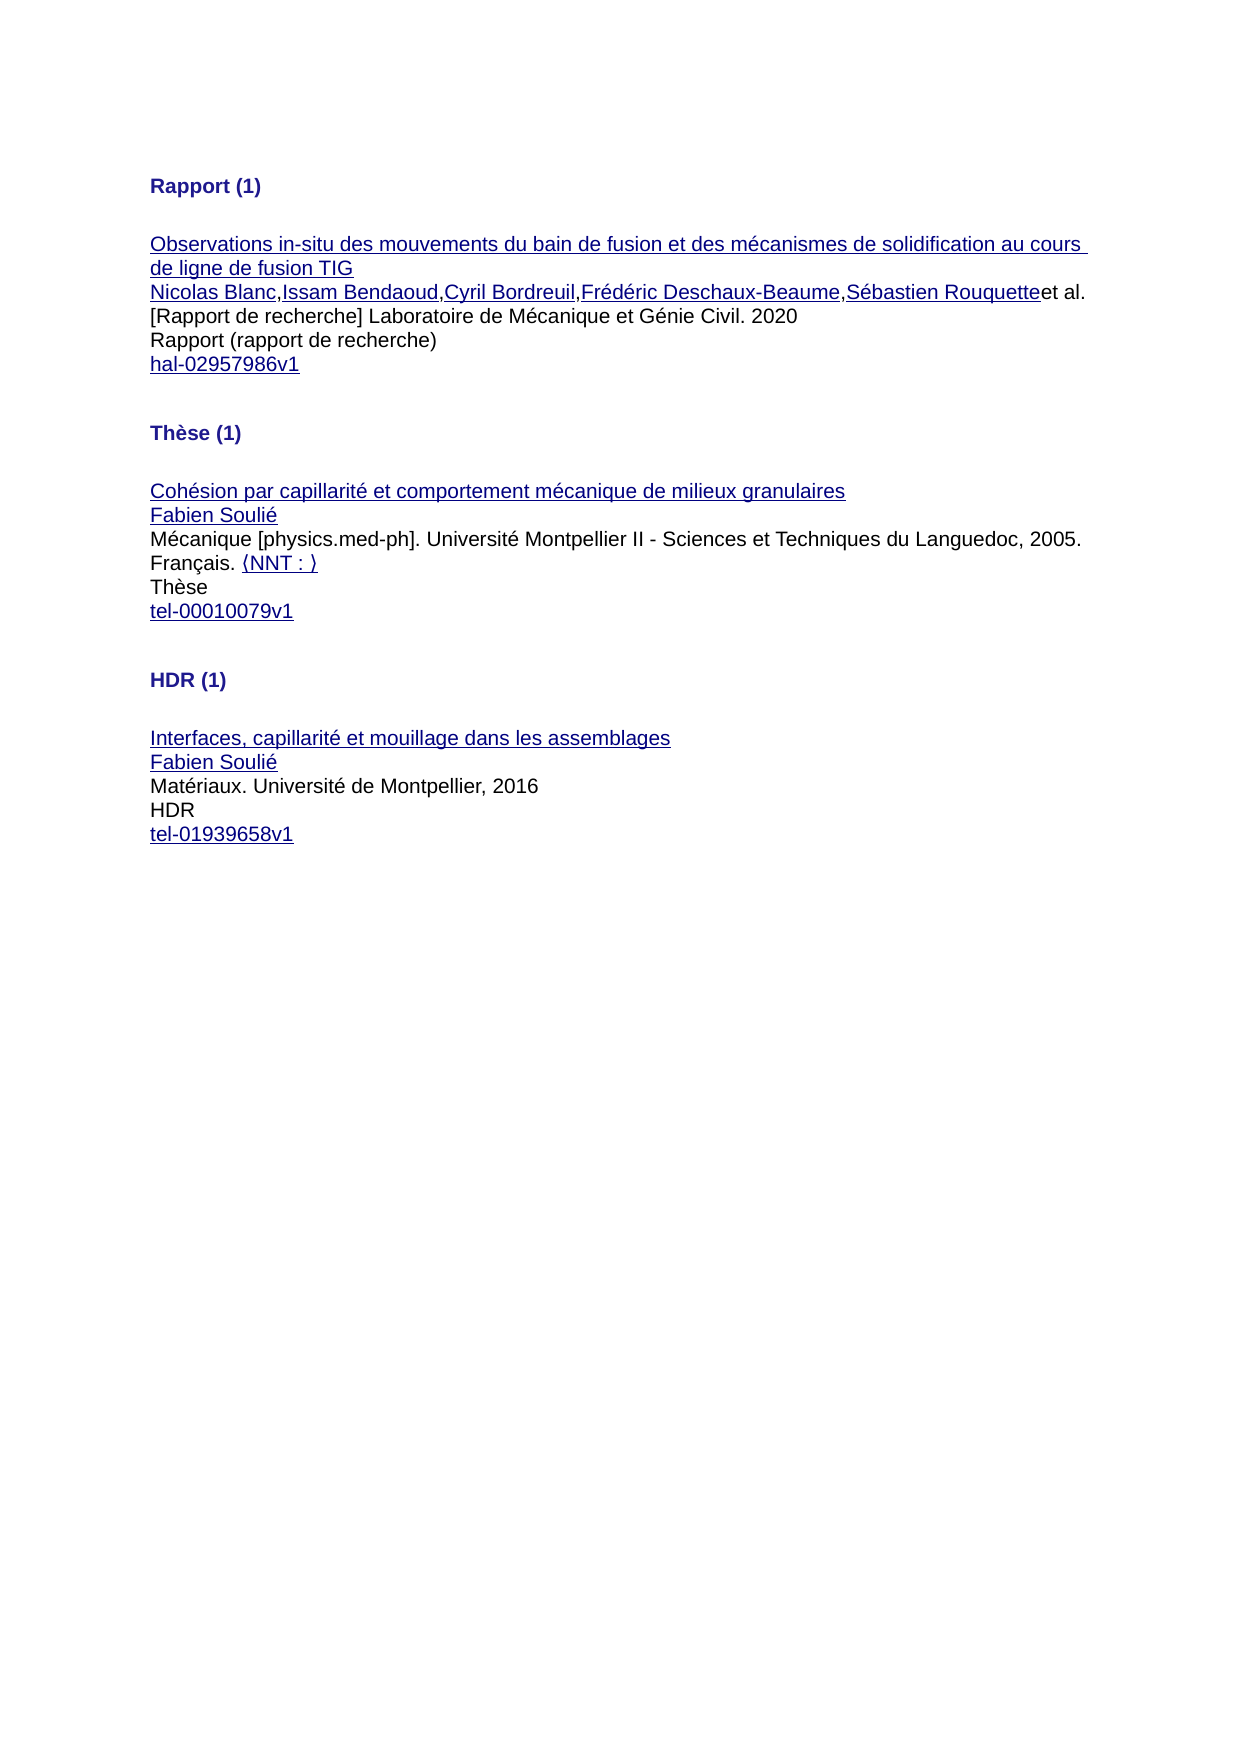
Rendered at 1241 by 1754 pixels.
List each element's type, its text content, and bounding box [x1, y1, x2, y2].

table_header Interfaces, capillarité et mouillage dans les assemblages Fabien Soulié Matériaux. Université de Montpellier, 2016 HDR tel-01939658v1 [150, 726, 1090, 846]
table_header Observations in-situ des mouvements du bain de fusion et des mécanismes de solidification au cours de ligne de fusion TIG Nicolas Blanc,Issam Bendaoud,Cyril Bordreuil,Frédéric Deschaux-Beaume,Sébastien Rouquetteet al. [Rapport de recherche] Laboratoire de Mécanique et Génie Civil. 2020 Rapport (rapport de recherche) hal-02957986v1 [150, 232, 1090, 376]
subtitle Rapport (1) [150, 174, 1090, 198]
subtitle HDR (1) [150, 668, 1090, 692]
table_header Cohésion par capillarité et comportement mécanique de milieux granulaires Fabien Soulié Mécanique [physics.med-ph]. Université Montpellier II - Sciences et Techniques du Languedoc, 2005. Français. ⟨NNT : ⟩ Thèse tel-00010079v1 [150, 479, 1090, 623]
subtitle Thèse (1) [150, 421, 1090, 445]
